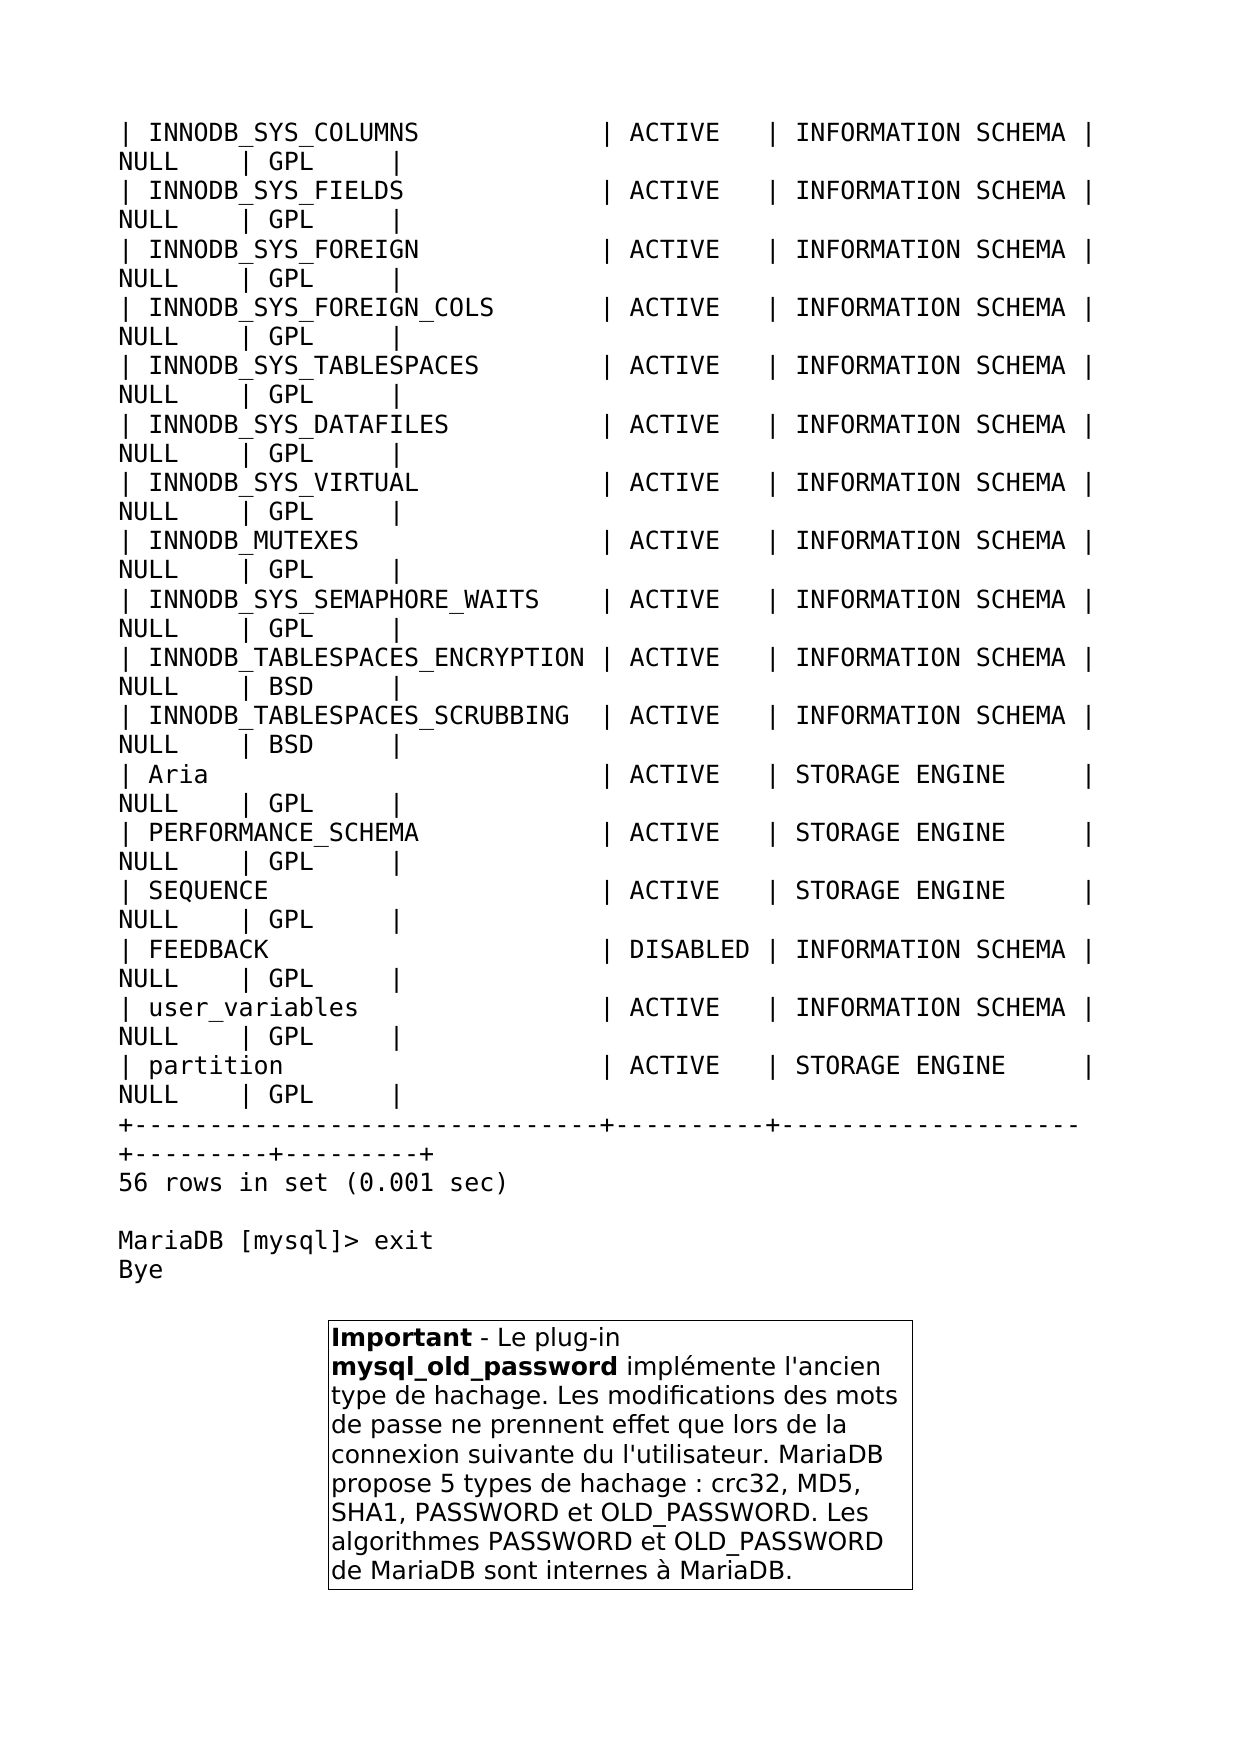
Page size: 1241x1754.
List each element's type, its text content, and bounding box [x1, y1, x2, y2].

table_header Important - Le plug-in mysql_old_password implémente l'ancien type de hachage. Les modifications des mots de passe ne prennent effet que lors de la connexion suivante du l'utilisateur. MariaDB propose 5 types de hachage : crc32, MD5, SHA1, PASSWORD et OLD_PASSWORD. Les algorithmes PASSWORD et OLD_PASSWORD de MariaDB sont internes à MariaDB. [329, 1321, 912, 1589]
text | INNODB_SYS_COLUMNS | ACTIVE | INFORMATION SCHEMA | NULL | GPL | | INNODB_SYS_FIELDS | ACTIVE | INFORMATION SCHEMA | NULL | GPL | | INNODB_SYS_FOREIGN | ACTIVE | INFORMATION SCHEMA | NULL | GPL | | INNODB_SYS_FOREIGN_COLS | ACTIVE | INFORMATION SCHEMA | NULL | GPL | | INNODB_SYS_TABLESPACES | ACTIVE | INFORMATION SCHEMA | NULL | GPL | | INNODB_SYS_DATAFILES | ACTIVE | INFORMATION SCHEMA | NULL | GPL | | INNODB_SYS_VIRTUAL | ACTIVE | INFORMATION SCHEMA | NULL | GPL | | INNODB_MUTEXES | ACTIVE | INFORMATION SCHEMA | NULL | GPL | | INNODB_SYS_SEMAPHORE_WAITS | ACTIVE | INFORMATION SCHEMA | NULL | GPL | | INNODB_TABLESPACES_ENCRYPTION | ACTIVE | INFORMATION SCHEMA | NULL | BSD | | INNODB_TABLESPACES_SCRUBBING | ACTIVE | INFORMATION SCHEMA | NULL | BSD | | Aria | ACTIVE | STORAGE ENGINE | NULL | GPL | | PERFORMANCE_SCHEMA | ACTIVE | STORAGE ENGINE | NULL | GPL | | SEQUENCE | ACTIVE | STORAGE ENGINE | NULL | GPL | | FEEDBACK | DISABLED | INFORMATION SCHEMA | NULL | GPL | | user_variables | ACTIVE | INFORMATION SCHEMA | NULL | GPL | | partition | ACTIVE | STORAGE ENGINE | NULL | GPL | +-------------------------------+----------+--------------------+---------+---------+ 56 rows in set (0.001 sec) MariaDB [mysql]> exit Bye [118, 118, 1122, 1285]
